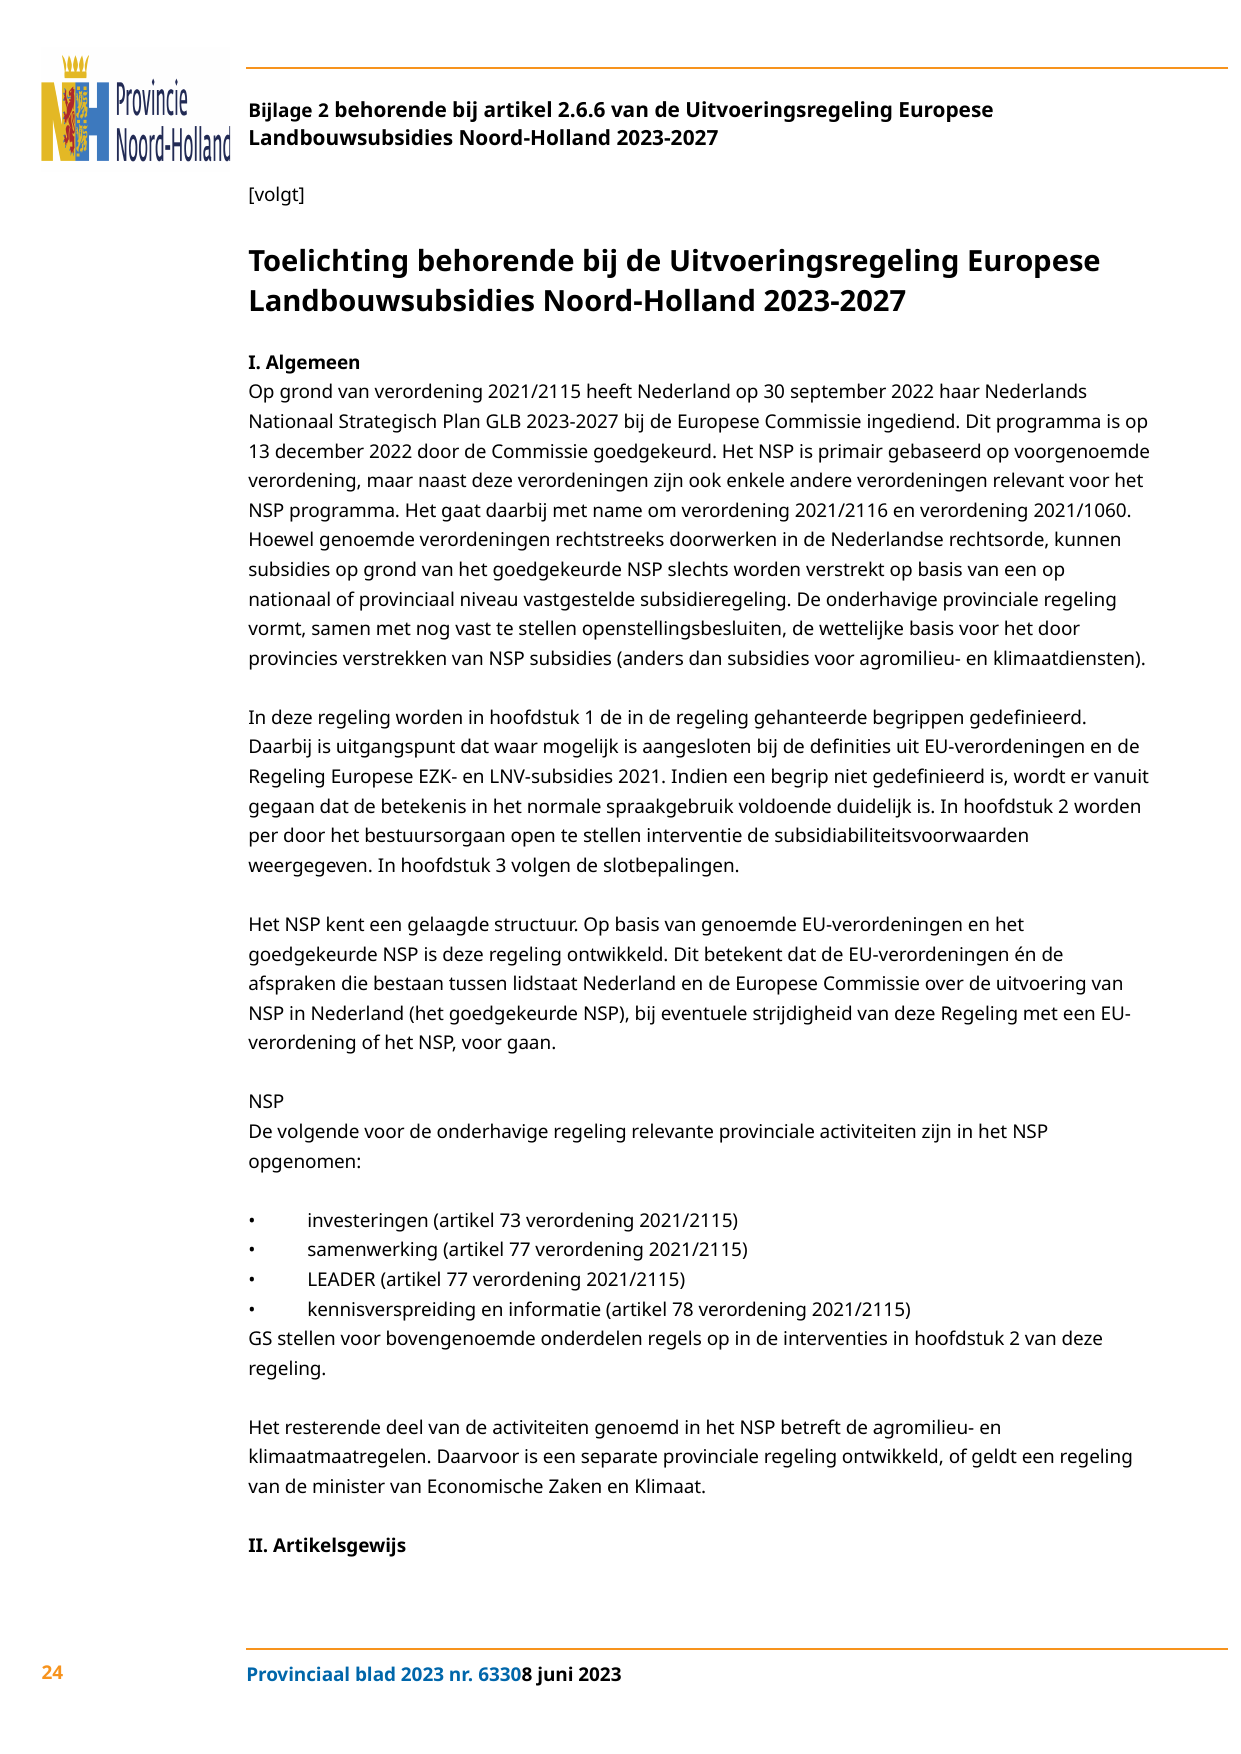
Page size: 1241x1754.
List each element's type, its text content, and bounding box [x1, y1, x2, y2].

text NSP [248, 1089, 1152, 1114]
list LEADER (artikel 77 verordening 2021/2115) [248, 1266, 1152, 1292]
text De volgende voor de onderhavige regeling relevante provinciale activiteiten zijn in het NSP opgenomen: [248, 1118, 1152, 1173]
text GS stellen voor bovengenoemde onderdelen regels op in de interventies in hoofdstuk 2 van deze regeling. [248, 1325, 1152, 1381]
text I. Algemeen [248, 349, 1152, 375]
text Bijlage 2 behorende bij artikel 2.6.6 van de Uitvoeringsregeling Europese Landbouwsubsidies Noord-Holland 2023-2027 [248, 95, 1152, 152]
text Toelichting behorende bij de Uitvoeringsregeling Europese Landbouwsubsidies Noord-Holland 2023-2027 [248, 241, 1152, 320]
list kennisverspreiding en informatie (artikel 78 verordening 2021/2115) [248, 1296, 1152, 1321]
list investeringen (artikel 73 verordening 2021/2115) [248, 1207, 1152, 1233]
text [volgt] [248, 181, 1152, 207]
text II. Artikelsgewijs [248, 1532, 1152, 1558]
text In deze regeling worden in hoofdstuk 1 de in de regeling gehanteerde begrippen gedefinieerd. Daarbij is uitgangspunt dat waar mogelijk is aangesloten bij de definities uit EU-verordeningen en de Regeling Europese EZK- en LNV-subsidies 2021. Indien een begrip niet gedefinieerd is, wordt er vanuit gegaan dat de betekenis in het normale spraakgebruik voldoende duidelijk is. In hoofdstuk 2 worden per door het bestuursorgaan open te stellen interventie de subsidiabiliteitsvoorwaarden weergegeven. In hoofdstuk 3 volgen de slotbepalingen. [248, 704, 1152, 878]
text Op grond van verordening 2021/2115 heeft Nederland op 30 september 2022 haar Nederlands Nationaal Strategisch Plan GLB 2023-2027 bij de Europese Commissie ingediend. Dit programma is op 13 december 2022 door de Commissie goedgekeurd. Het NSP is primair gebaseerd op voorgenoemde verordening, maar naast deze verordeningen zijn ook enkele andere verordeningen relevant voor het NSP programma. Het gaat daarbij met name om verordening 2021/2116 en verordening 2021/1060. Hoewel genoemde verordeningen rechtstreeks doorwerken in de Nederlandse rechtsorde, kunnen subsidies op grond van het goedgekeurde NSP slechts worden verstrekt op basis van een op nationaal of provinciaal niveau vastgestelde subsidieregeling. De onderhavige provinciale regeling vormt, samen met nog vast te stellen openstellingsbesluiten, de wettelijke basis voor het door provincies verstrekken van NSP subsidies (anders dan subsidies voor agromilieu- en klimaatdiensten). [248, 379, 1152, 671]
picture [41, 47, 231, 172]
text Het resterende deel van de activiteiten genoemd in het NSP betreft de agromilieu- en klimaatmaatregelen. Daarvoor is een separate provinciale regeling ontwikkeld, of geldt een regeling van de minister van Economische Zaken en Klimaat. [248, 1414, 1152, 1499]
text Het NSP kent een gelaagde structuur. Op basis van genoemde EU-verordeningen en het goedgekeurde NSP is deze regeling ontwikkeld. Dit betekent dat de EU-verordeningen én de afspraken die bestaan tussen lidstaat Nederland en de Europese Commissie over de uitvoering van NSP in Nederland (het goedgekeurde NSP), bij eventuele strijdigheid van deze Regeling met een EU-verordening of het NSP, voor gaan. [248, 911, 1152, 1055]
list samenwerking (artikel 77 verordening 2021/2115) [248, 1237, 1152, 1262]
